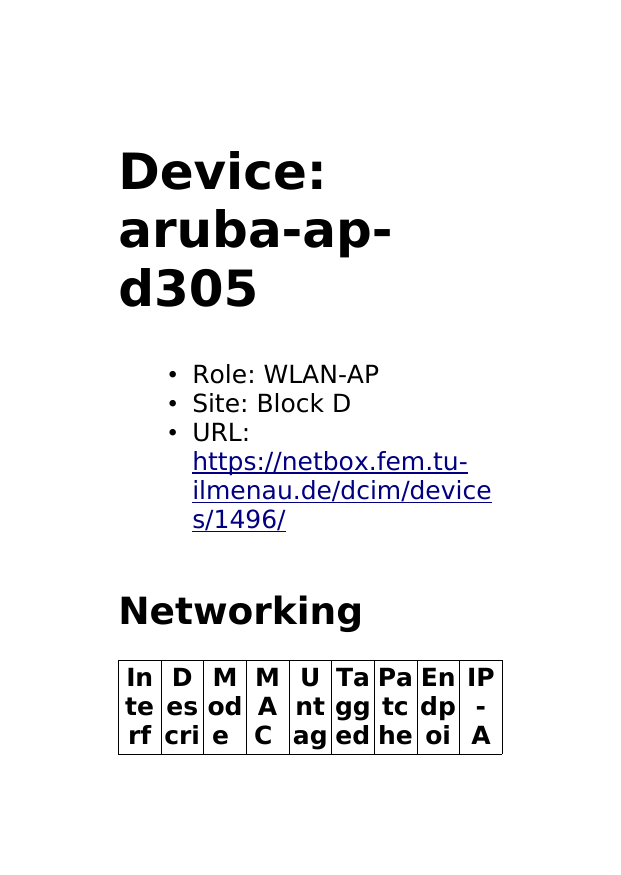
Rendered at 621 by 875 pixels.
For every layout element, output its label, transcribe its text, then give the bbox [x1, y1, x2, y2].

table_header IP-A [460, 661, 502, 754]
table_header Untag [290, 661, 331, 754]
table_header Tagged [332, 661, 374, 754]
table_header Endpoi [418, 661, 459, 754]
table_header Mode [204, 661, 246, 754]
subtitle Device: aruba-ap-d305 [118, 143, 502, 318]
subtitle Networking [118, 589, 502, 633]
list URL: https://netbox.fem.tu-ilmenau.de/dcim/devices/1496/ [177, 418, 502, 535]
table_header Descri [162, 661, 203, 754]
table_header MAC [247, 661, 289, 754]
list Role: WLAN-AP [177, 360, 502, 389]
list Site: Block D [177, 389, 502, 418]
table_header Interf [119, 661, 161, 754]
table_header Patche [375, 661, 417, 754]
